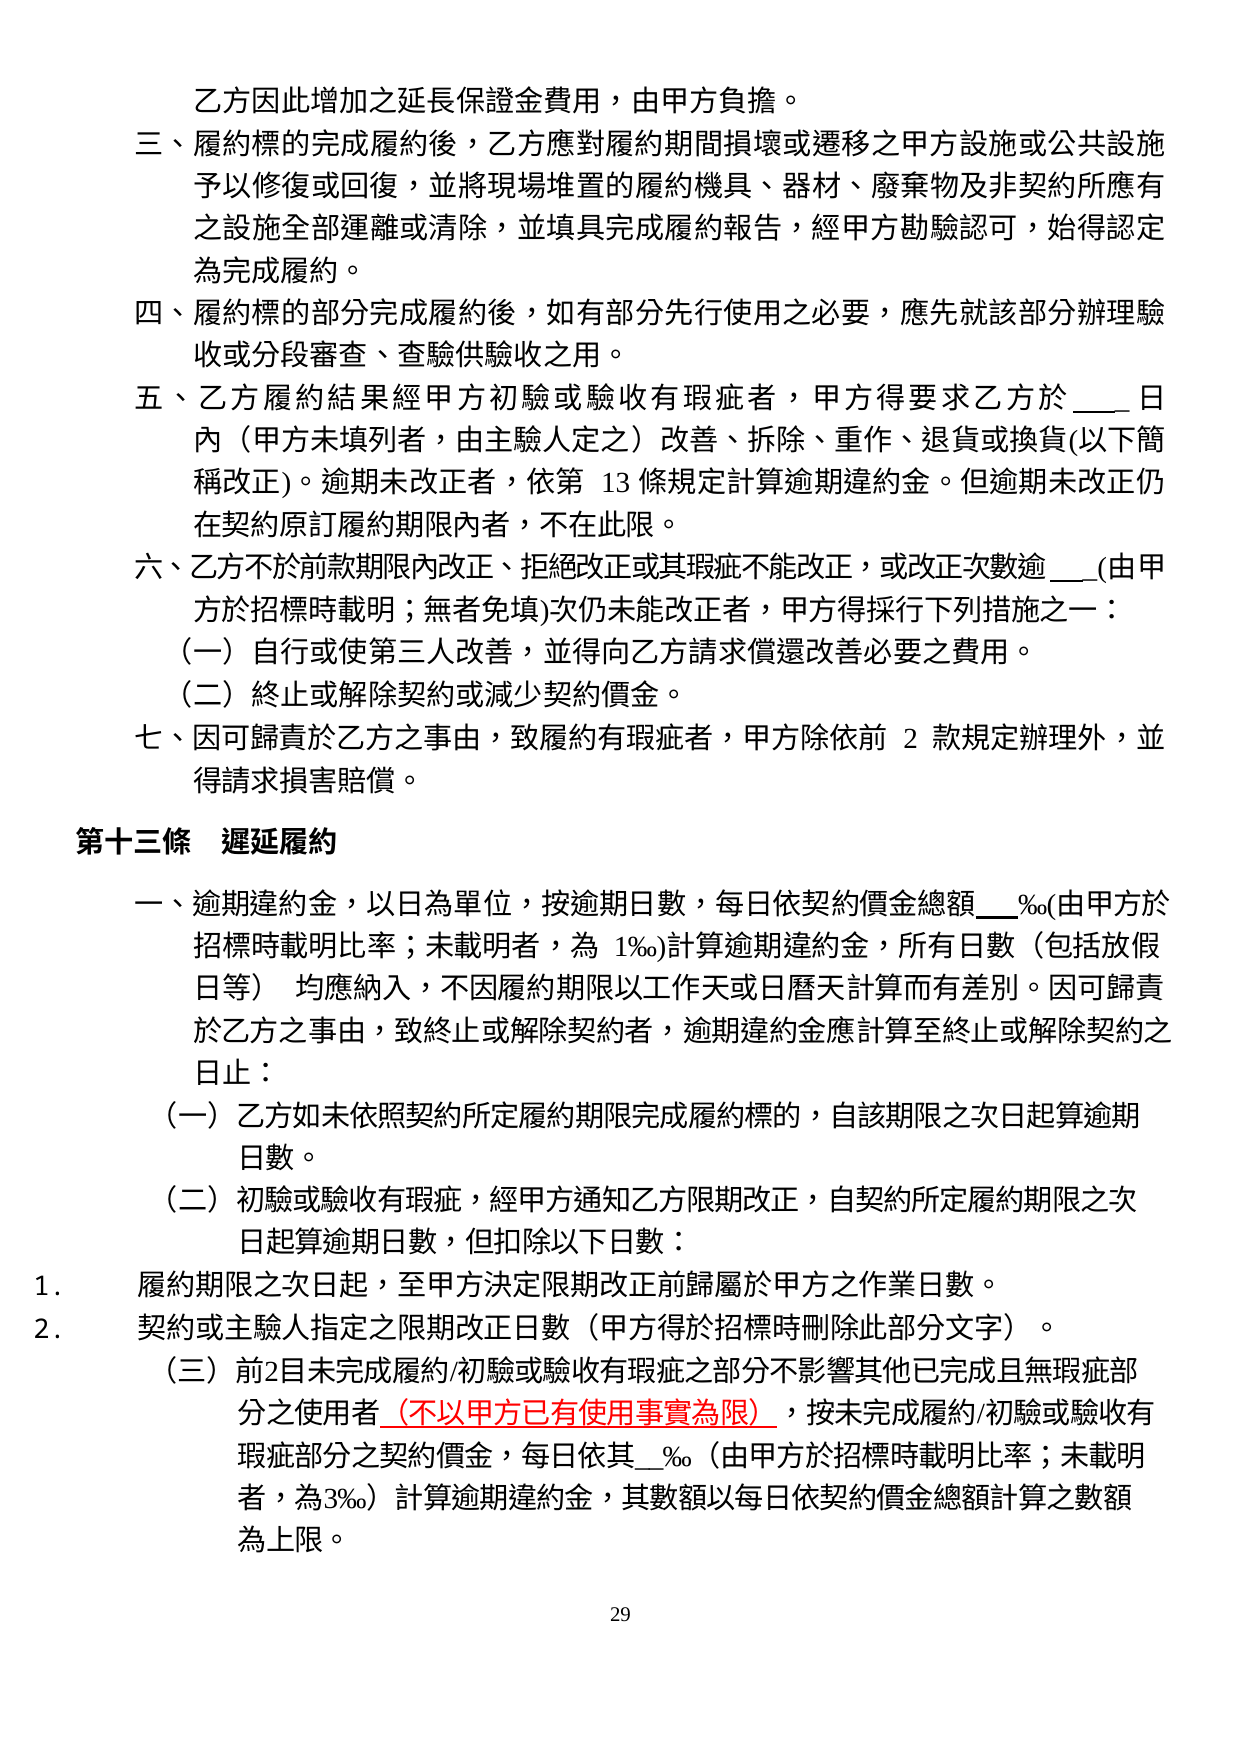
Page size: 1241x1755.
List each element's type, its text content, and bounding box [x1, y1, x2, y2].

text （三）前2目未完成履約/初驗或驗收有瑕疵之部分不影響其他已完成且無瑕疵部分之使用者（不以甲方已有使用事實為限），按未完成履約/初驗或驗收有瑕疵部分之契約價金，每日依其__‰（由甲方於招標時載明比率；未載明者，為3‰）計算逾期違約金，其數額以每日依契約價金總額計算之數額為上限。 [148, 1348, 1160, 1559]
list 契約或主驗人指定之限期改正日數（甲方得於招標時刪除此部分文字）。 [33, 1304, 1193, 1347]
text 一、逾期違約金，以日為單位，按逾期日數，每日依契約價金總額 ‰(由甲方於招標時載明比率；未載明者，為 1‰)計算逾期違約金，所有日數（包括放假日等） 均應納入，不因履約期限以工作天或日曆天計算而有差別。因可歸責於乙方之事由，致終止或解除契約者，逾期違約金應計算至終止或解除契約之日止： [134, 880, 1181, 1092]
text 六、乙方不於前款期限內改正、拒絕改正或其瑕疵不能改正，或改正次數逾 _(由甲方於招標時載明；無者免填)次仍未能改正者，甲方得採行下列措施之一： [134, 544, 1166, 628]
text 三、履約標的完成履約後，乙方應對履約期間損壞或遷移之甲方設施或公共設施予以修復或回復，並將現場堆置的履約機具、器材、廢棄物及非契約所應有之設施全部運離或清除，並填具完成履約報告，經甲方勘驗認可，始得認定為完成履約。 [134, 120, 1167, 289]
list 履約期限之次日起，至甲方決定限期改正前歸屬於甲方之作業日數。 [33, 1261, 1193, 1304]
text 四、履約標的部分完成履約後，如有部分先行使用之必要，應先就該部分辦理驗收或分段審查、查驗供驗收之用。 [134, 289, 1167, 374]
text 五、乙方履約結果經甲方初驗或驗收有瑕疵者，甲方得要求乙方於 _ 日內（甲方未填列者，由主驗人定之）改善、拆除、重作、退貨或換貨(以下簡稱改正)。逾期未改正者，依第 13 條規定計算逾期違約金。但逾期未改正仍在契約原訂履約期限內者，不在此限。 [134, 374, 1166, 544]
text （一）自行或使第三人改善，並得向乙方請求償還改善必要之費用。 [164, 629, 1193, 671]
text （一）乙方如未依照契約所定履約期限完成履約標的，自該期限之次日起算逾期日數。 [149, 1092, 1160, 1177]
text （二）終止或解除契約或減少契約價金。 [164, 672, 1193, 714]
subtitle 第十三條 遲延履約 [75, 818, 1193, 861]
text 乙方因此增加之延長保證金費用，由甲方負擔。 [193, 77, 1193, 119]
text （二）初驗或驗收有瑕疵，經甲方通知乙方限期改正，自契約所定履約期限之次日起算逾期日數，但扣除以下日數： [149, 1177, 1160, 1261]
text 七、因可歸責於乙方之事由，致履約有瑕疵者，甲方除依前 2 款規定辦理外，並得請求損害賠償。 [134, 715, 1166, 799]
